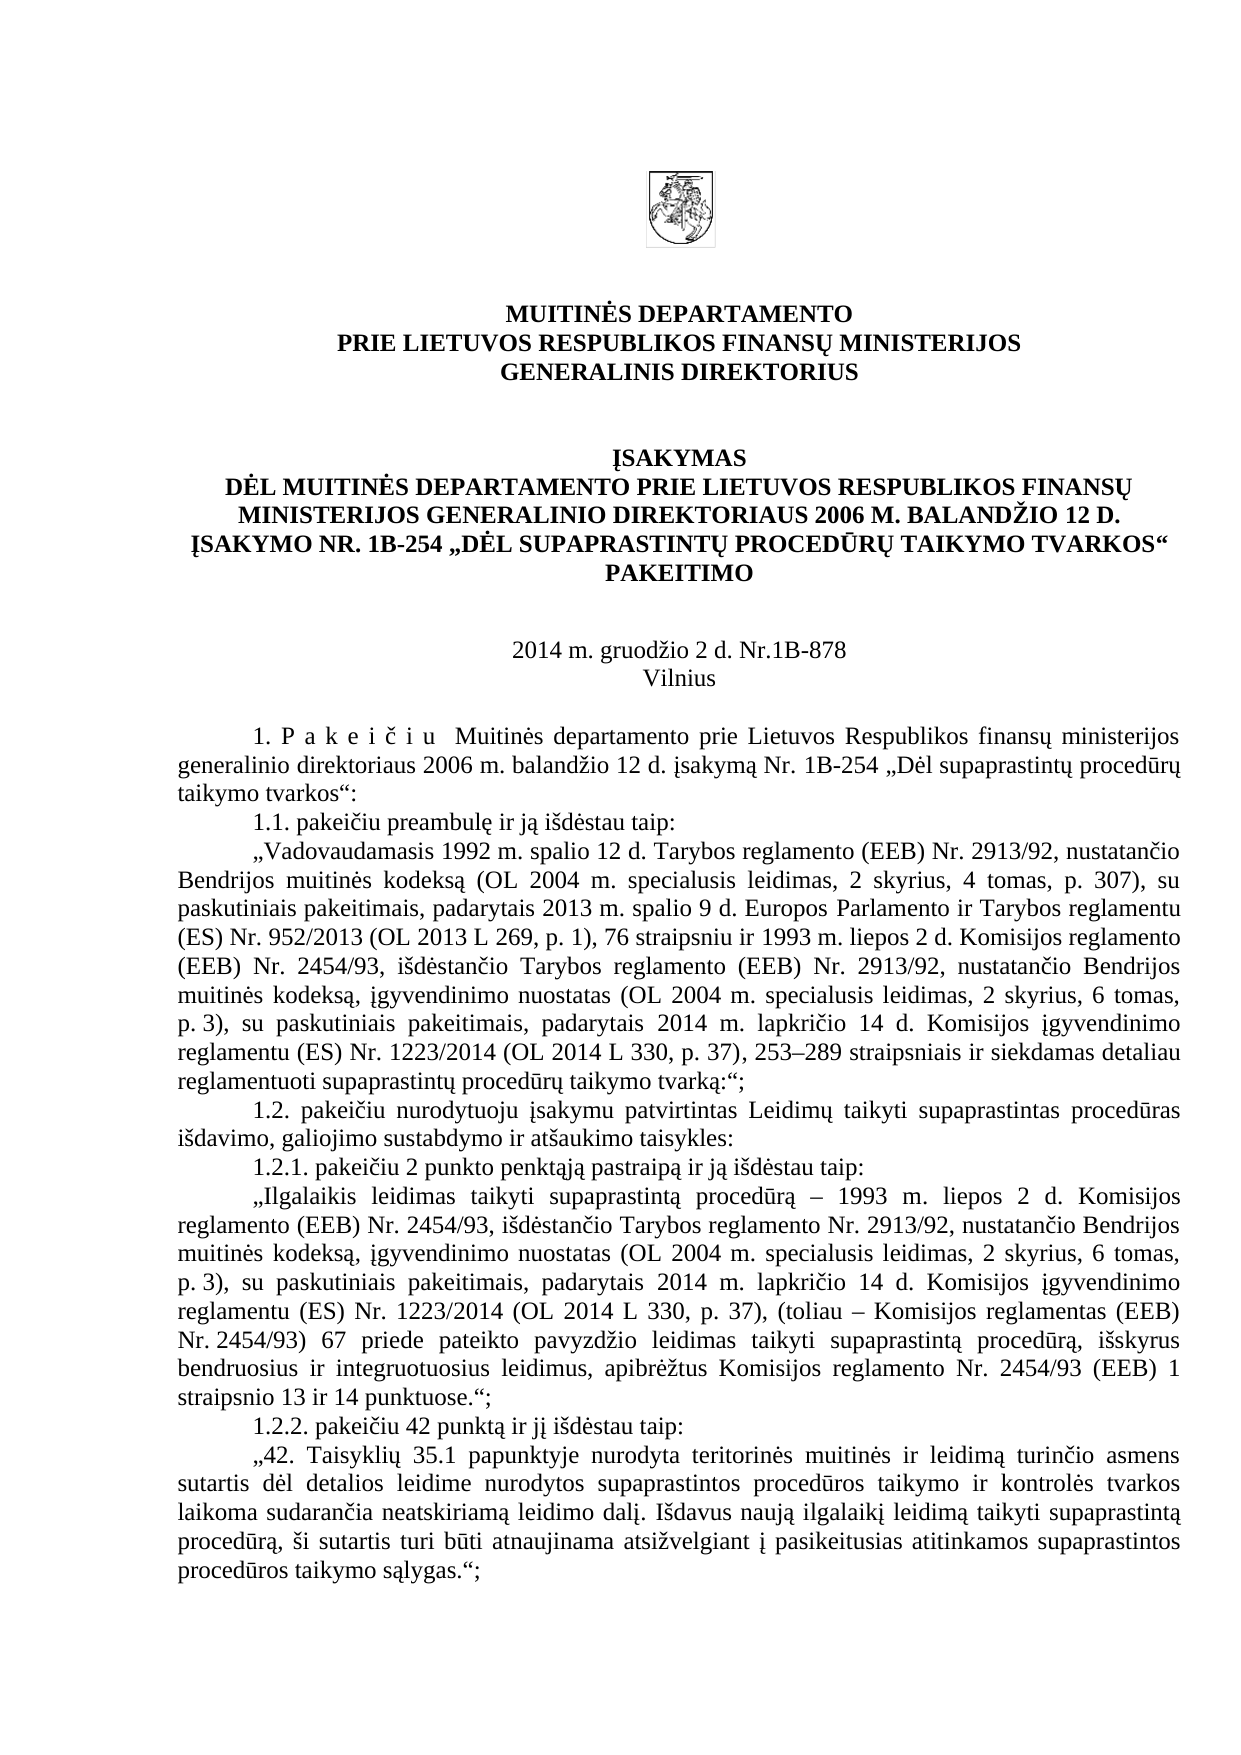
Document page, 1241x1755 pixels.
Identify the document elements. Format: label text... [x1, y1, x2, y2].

text 1.1. pakeičiu preambulę ir ją išdėstau taip: [177, 807, 1181, 836]
text „Ilgalaikis leidimas taikyti supaprastintą procedūrą – 1993 m. liepos 2 d. Komisijos reglamento (EEB) Nr. 2454/93, išdėstančio Tarybos reglamento Nr. 2913/92, nustatančio Bendrijos muitinės kodeksą, įgyvendinimo nuostatas (OL 2004 m. specialusis leidimas, 2 skyrius, 6 tomas, p. 3), su paskutiniais pakeitimais, padarytais 2014 m. lapkričio 14 d. Komisijos įgyvendinimo reglamentu (ES) Nr. 1223/2014 (OL 2014 L 330, p. 37), (toliau – Komisijos reglamentas (EEB) Nr. 2454/93) 67 priede pateikto pavyzdžio leidimas taikyti supaprastintą procedūrą, išskyrus bendruosius ir integruotuosius leidimus, apibrėžtus Komisijos reglamento Nr. 2454/93 (EEB) 1 straipsnio 13 ir 14 punktuose.“; [177, 1181, 1181, 1411]
text Vilnius [177, 663, 1181, 692]
text GENERALINIS DIREKTORIUS [177, 357, 1181, 385]
text DĖL MUITINĖS DEPARTAMENTO PRIE LIETUVOS RESPUBLIKOS FINANSŲ MINISTERIJOS GENERALINIO DIREKTORIAUS 2006 M. BALANDŽIO 12 D. ĮSAKYMO NR. 1B-254 „DĖL SUPAPRASTINTŲ PROCEDŪRŲ TAIKYMO TVARKOS“ PAKEITIMO [177, 472, 1181, 587]
text ĮSAKYMAS [177, 443, 1181, 472]
text „Vadovaudamasis 1992 m. spalio 12 d. Tarybos reglamento (EEB) Nr. 2913/92, nustatančio Bendrijos muitinės kodeksą (OL 2004 m. specialusis leidimas, 2 skyrius, 4 tomas, p. 307), su paskutiniais pakeitimais, padarytais 2013 m. spalio 9 d. Europos Parlamento ir Tarybos reglamentu (ES) Nr. 952/2013 (OL 2013 L 269, p. 1), 76 straipsniu ir 1993 m. liepos 2 d. Komisijos reglamento (EEB) Nr. 2454/93, išdėstančio Tarybos reglamento (EEB) Nr. 2913/92, nustatančio Bendrijos muitinės kodeksą, įgyvendinimo nuostatas (OL 2004 m. specialusis leidimas, 2 skyrius, 6 tomas, p. 3), su paskutiniais pakeitimais, padarytais 2014 m. lapkričio 14 d. Komisijos įgyvendinimo reglamentu (ES) Nr. 1223/2014 (OL 2014 L 330, p. 37), 253–289 straipsniais ir siekdamas detaliau reglamentuoti supaprastintų procedūrų taikymo tvarką:“; [177, 836, 1181, 1095]
text PRIE LIETUVOS RESPUBLIKOS FINANSŲ MINISTERIJOS [177, 328, 1181, 357]
text 1. P a k e i č i u Muitinės departamento prie Lietuvos Respublikos finansų ministerijos generalinio direktoriaus 2006 m. balandžio 12 d. įsakymą Nr. 1B-254 „Dėl supaprastintų procedūrų taikymo tvarkos“: [177, 721, 1181, 807]
text 1.2. pakeičiu nurodytuoju įsakymu patvirtintas Leidimų taikyti supaprastintas procedūras išdavimo, galiojimo sustabdymo ir atšaukimo taisykles: [177, 1095, 1181, 1152]
text 1.2.2. pakeičiu 42 punktą ir jį išdėstau taip: [177, 1411, 1181, 1440]
text 1.2.1. pakeičiu 2 punkto penktąją pastraipą ir ją išdėstau taip: [177, 1152, 1181, 1181]
text „42. Taisyklių 35.1 papunktyje nurodyta teritorinės muitinės ir leidimą turinčio asmens sutartis dėl detalios leidime nurodytos supaprastintos procedūros taikymo ir kontrolės tvarkos laikoma sudarančia neatskiriamą leidimo dalį. Išdavus naują ilgalaikį leidimą taikyti supaprastintą procedūrą, ši sutartis turi būti atnaujinama atsižvelgiant į pasikeitusias atitinkamos supaprastintos procedūros taikymo sąlygas.“; [177, 1440, 1181, 1583]
text MUITINĖS DEPARTAMENTO [177, 299, 1181, 328]
text 2014 m. gruodžio 2 d. Nr.1B-878 [177, 635, 1181, 663]
